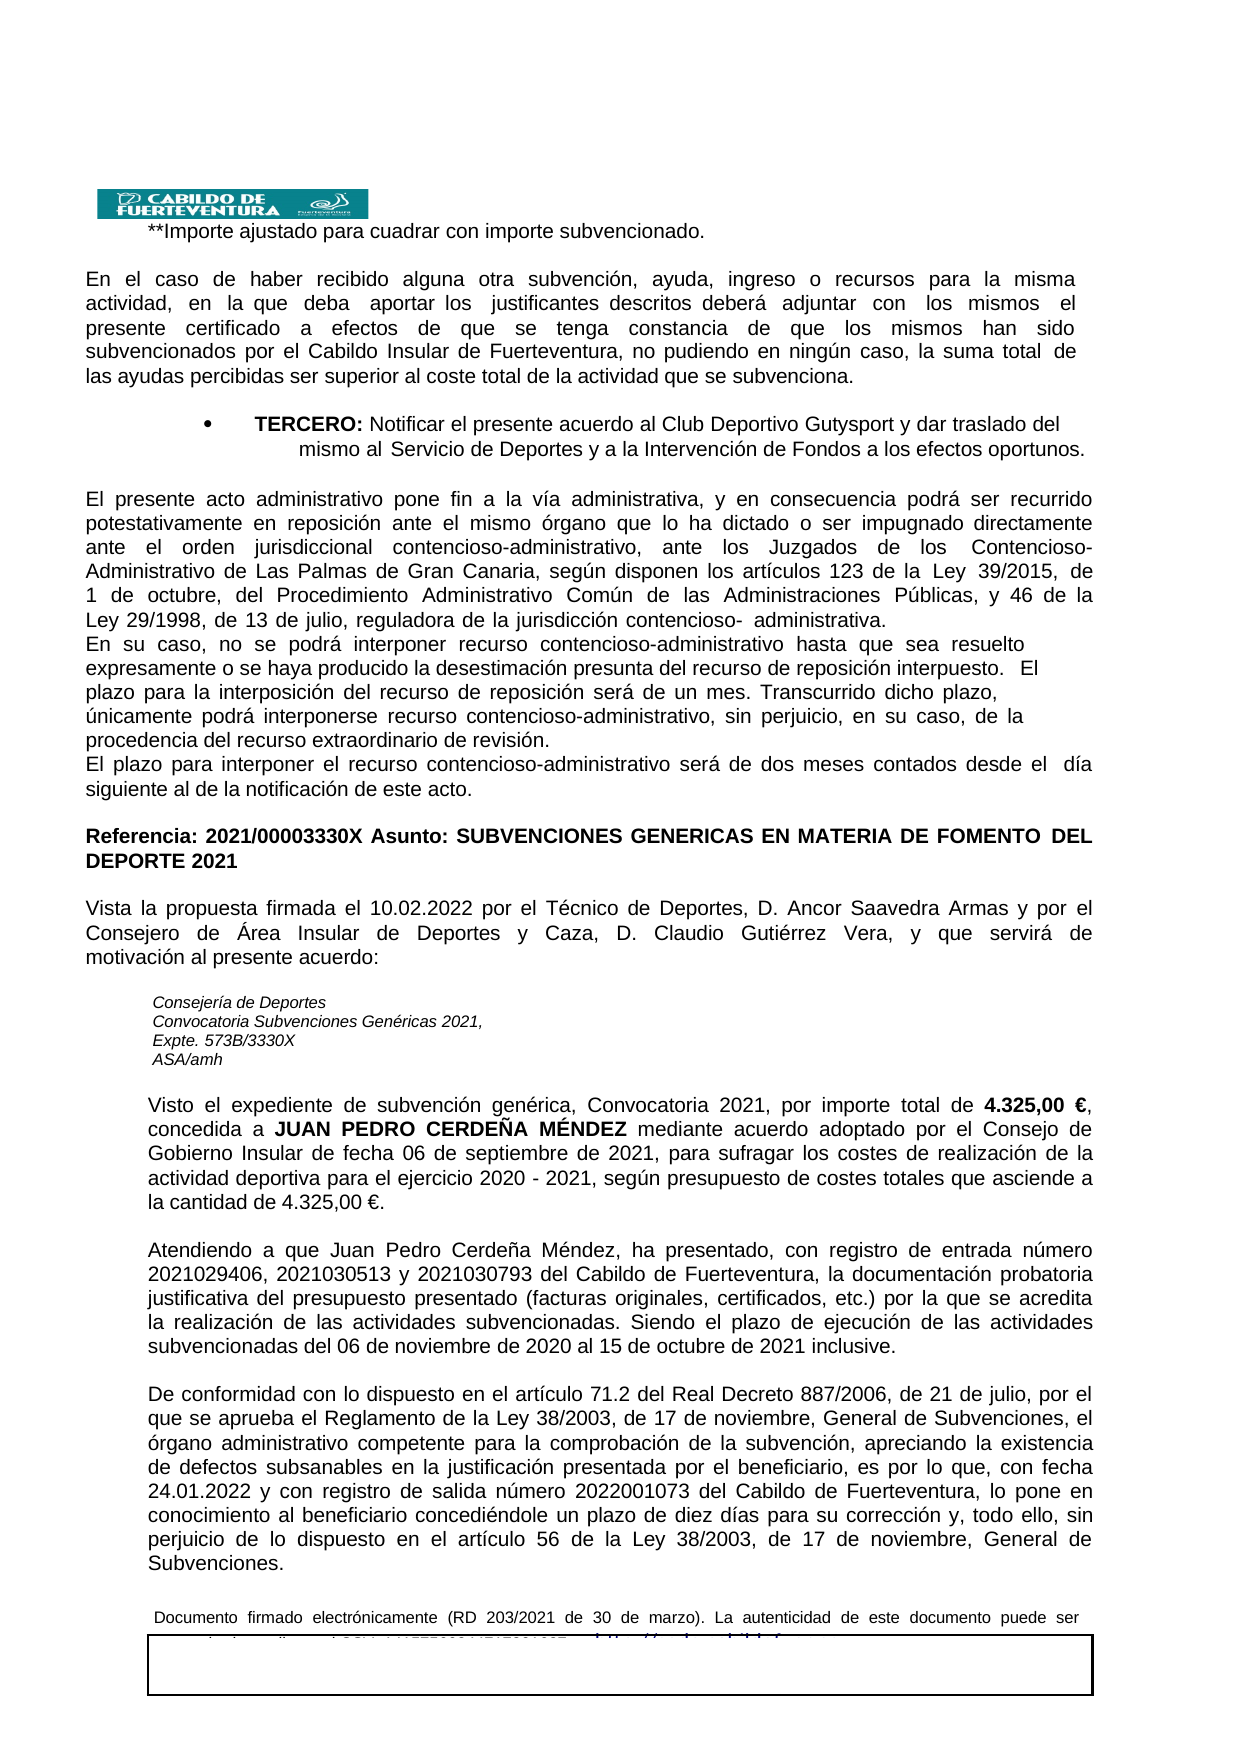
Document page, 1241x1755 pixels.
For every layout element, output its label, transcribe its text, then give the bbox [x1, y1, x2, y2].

text En el caso de haber recibido alguna otra subvención, ayuda, ingreso o recursos para la misma actividad, en la que deba aportar los justificantes descritos deberá adjuntar con los mismos el presente certificado a efectos de que se tenga constancia de que los mismos han sido subvencionados por el Cabildo Insular de Fuerteventura, no pudiendo en ningún caso, la suma total de las ayudas percibidas ser superior al coste total de la actividad que se subvenciona. [85, 267, 1076, 387]
text De conformidad con lo dispuesto en el artículo 71.2 del Real Decreto 887/2006, de 21 de julio, por el que se aprueba el Reglamento de la Ley 38/2003, de 17 de noviembre, General de Subvenciones, el órgano administrativo competente para la comprobación de la subvención, apreciando la existencia de defectos subsanables en la justificación presentada por el beneficiario, es por lo que, con fecha 24.01.2022 y con registro de salida número 2022001073 del Cabildo de Fuerteventura, lo pone en conocimiento al beneficiario concediéndole un plazo de diez días para su corrección y, todo ello, sin perjuicio de lo dispuesto en el artículo 56 de la Ley 38/2003, de 17 de noviembre, General de Subvenciones. [148, 1382, 1093, 1575]
picture [97, 189, 369, 219]
text **Importe ajustado para cuadrar con importe subvencionado. [148, 219, 1107, 243]
text ASA/amh [152, 1050, 1107, 1069]
subtitle Referencia: 2021/00003330X Asunto: SUBVENCIONES GENERICAS EN MATERIA DE FOMENTO DEL DEPORTE 2021 [85, 824, 1093, 872]
text Visto el expediente de subvención genérica, Convocatoria 2021, por importe total de 4.325,00 €, concedida a JUAN PEDRO CERDEÑA MÉNDEZ mediante acuerdo adoptado por el Consejo de Gobierno Insular de fecha 06 de septiembre de 2021, para sufragar los costes de realización de la actividad deportiva para el ejercicio 2020 - 2021, según presupuesto de costes totales que asciende a la cantidad de 4.325,00 €. [148, 1093, 1093, 1213]
text El presente acto administrativo pone fin a la vía administrativa, y en consecuencia podrá ser recurrido potestativamente en reposición ante el mismo órgano que lo ha dictado o ser impugnado directamente ante el orden jurisdiccional contencioso-administrativo, ante los Juzgados de los Contencioso-Administrativo de Las Palmas de Gran Canaria, según disponen los artículos 123 de la Ley 39/2015, de 1 de octubre, del Procedimiento Administrativo Común de las Administraciones Públicas, y 46 de la Ley 29/1998, de 13 de julio, reguladora de la jurisdicción contencioso- administrativa. [85, 487, 1093, 632]
text Vista la propuesta firmada el 10.02.2022 por el Técnico de Deportes, D. Ancor Saavedra Armas y por el Consejero de Área Insular de Deportes y Caza, D. Claudio Gutiérrez Vera, y que servirá de motivación al presente acuerdo: [85, 896, 1093, 968]
text En su caso, no se podrá interponer recurso contencioso-administrativo hasta que sea resuelto expresamente o se haya producido la desestimación presunta del recurso de reposición interpuesto. El plazo para la interposición del recurso de reposición será de un mes. Transcurrido dicho plazo, únicamente podrá interponerse recurso contencioso-administrativo, sin perjuicio, en su caso, de la procedencia del recurso extraordinario de revisión. [85, 632, 1088, 752]
text Atendiendo a que Juan Pedro Cerdeña Méndez, ha presentado, con registro de entrada número 2021029406, 2021030513 y 2021030793 del Cabildo de Fuerteventura, la documentación probatoria justificativa del presupuesto presentado (facturas originales, certificados, etc.) por la que se acredita la realización de las actividades subvencionadas. Siendo el plazo de ejecución de las actividades subvencionadas del 06 de noviembre de 2020 al 15 de octubre de 2021 inclusive. [148, 1237, 1093, 1358]
text Convocatoria Subvenciones Genéricas 2021, Expte. 573B/3330X [152, 1012, 528, 1050]
text El plazo para interponer el recurso contencioso-administrativo será de dos meses contados desde el día siguiente al de la notificación de este acto. [85, 752, 1093, 800]
text Consejería de Deportes [152, 992, 1107, 1012]
list TERCERO: Notificar el presente acuerdo al Club Deportivo Gutysport y dar traslado del mismo al Servicio de Deportes y a la Intervención de Fondos a los efectos oportunos. [204, 411, 1091, 461]
